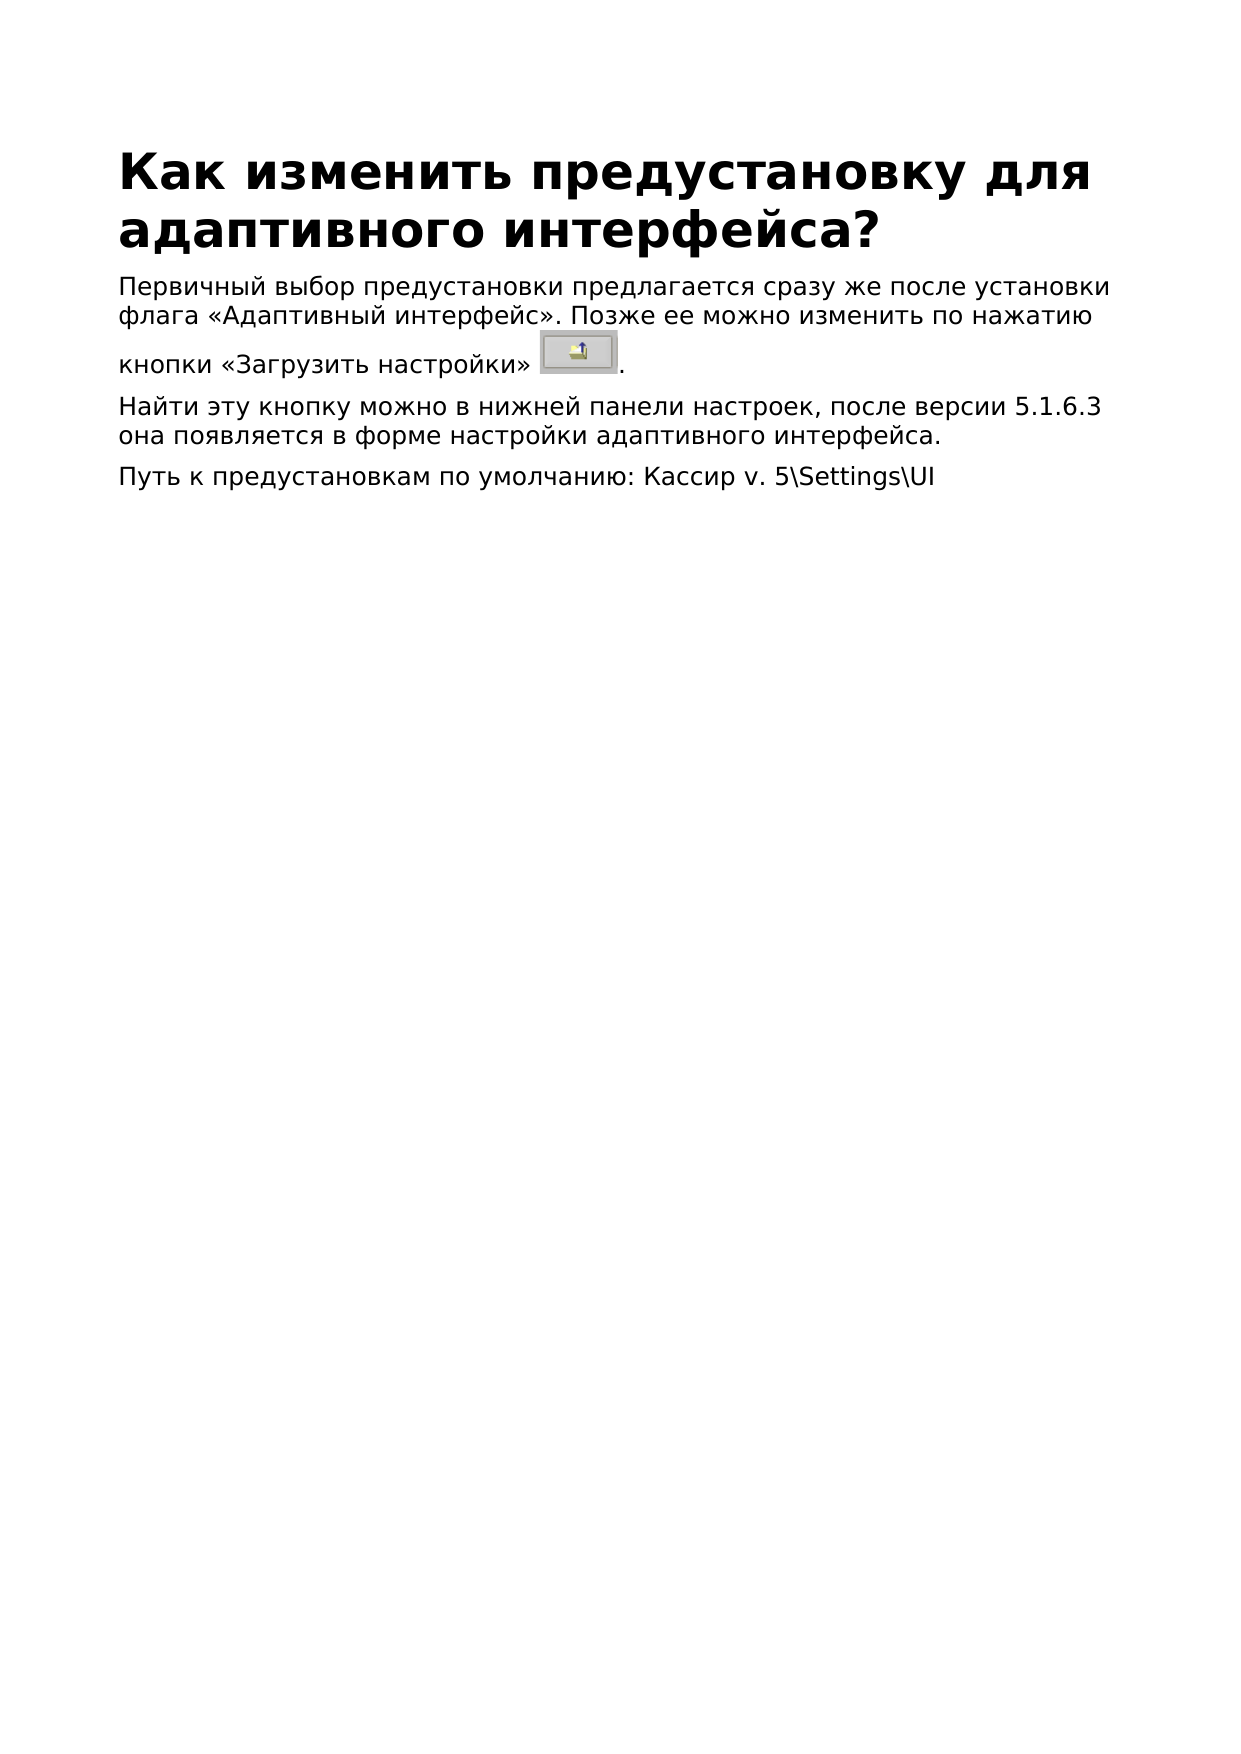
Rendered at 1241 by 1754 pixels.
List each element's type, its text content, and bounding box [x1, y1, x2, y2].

subtitle Как изменить предустановку для адаптивного интерфейса? [118, 143, 1122, 259]
picture [539, 330, 618, 374]
text Найти эту кнопку можно в нижней панели настроек, после версии 5.1.6.3 она появляется в форме настройки адаптивного интерфейса. [118, 392, 1122, 450]
text Первичный выбор предустановки предлагается сразу же после установки флага «Адаптивный интерфейс». Позже ее можно изменить по нажатию кнопки «Загрузить настройки» . [118, 272, 1122, 379]
text Путь к предустановкам по умолчанию: Кассир v. 5\Settings\UI [118, 463, 1122, 492]
